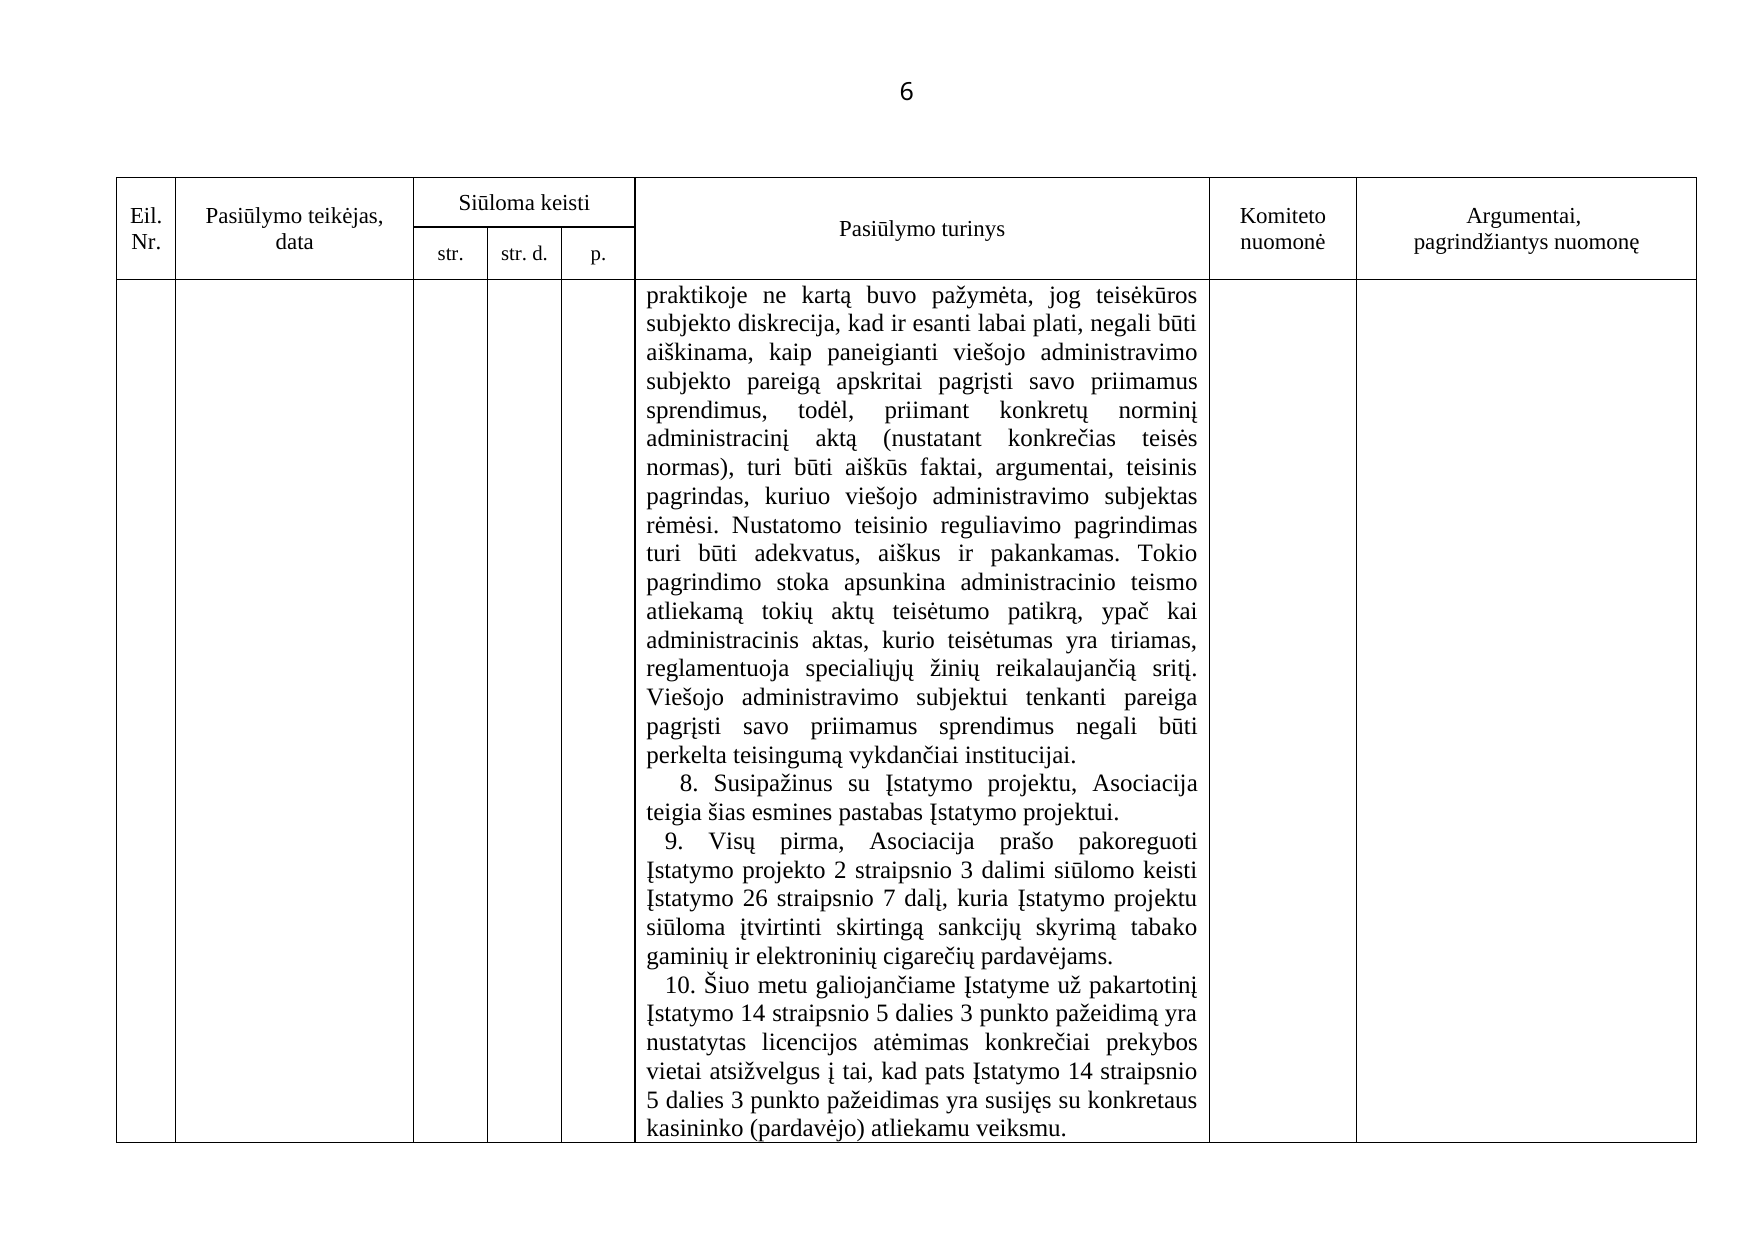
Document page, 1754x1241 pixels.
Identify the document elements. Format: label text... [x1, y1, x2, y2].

table_cell praktikoje ne kartą buvo pažymėta, jog teisėkūros subjekto diskrecija, kad ir esanti labai plati, negali būti aiškinama, kaip paneigianti viešojo administravimo subjekto pareigą apskritai pagrįsti savo priimamus sprendimus, todėl, priimant konkretų norminį administracinį aktą (nustatant konkrečias teisės normas), turi būti aiškūs faktai, argumentai, teisinis pagrindas, kuriuo viešojo administravimo subjektas rėmėsi. Nustatomo teisinio reguliavimo pagrindimas turi būti adekvatus, aiškus ir pakankamas. Tokio pagrindimo stoka apsunkina administracinio teismo atliekamą tokių aktų teisėtumo patikrą, ypač kai administracinis aktas, kurio teisėtumas yra tiriamas, reglamentuoja specialiųjų žinių reikalaujančią sritį. Viešojo administravimo subjektui tenkanti pareiga pagrįsti savo priimamus sprendimus negali būti perkelta teisingumą vykdančiai institucijai. 8. Susipažinus su Įstatymo projektu, Asociacija teigia šias esmines pastabas Įstatymo projektui. 9. Visų pirma, Asociacija prašo pakoreguoti Įstatymo projekto 2 straipsnio 3 dalimi siūlomo keisti Įstatymo 26 straipsnio 7 dalį, kuria Įstatymo projektu siūloma įtvirtinti skirtingą sankcijų skyrimą tabako gaminių ir elektroninių cigarečių pardavėjams. 10. Šiuo metu galiojančiame Įstatyme už pakartotinį Įstatymo 14 straipsnio 5 dalies 3 punkto pažeidimą yra nustatytas licencijos atėmimas konkrečiai prekybos vietai atsižvelgus į tai, kad pats Įstatymo 14 straipsnio 5 dalies 3 punkto pažeidimas yra susijęs su konkretaus kasininko (pardavėjo) atliekamu veiksmu. [636, 280, 1209, 1142]
table_header Komiteto nuomonė [1210, 178, 1356, 279]
table_cell str. d. [488, 228, 561, 279]
table_cell [1357, 280, 1696, 1142]
table_header Argumentai, pagrindžiantys nuomonę [1357, 178, 1696, 279]
table_cell [562, 280, 634, 1142]
table_header Pasiūlymo teikėjas, data [176, 178, 413, 279]
table_cell str. [414, 228, 487, 279]
table_cell p. [562, 228, 634, 279]
table_cell [414, 280, 487, 1142]
table_cell [1210, 280, 1356, 1142]
table_header Pasiūlymo turinys [636, 178, 1209, 279]
table_cell [176, 280, 413, 1142]
table_header Eil. Nr. [117, 178, 175, 279]
table_cell [117, 280, 175, 1142]
table_cell [488, 280, 561, 1142]
table_header Siūloma keisti [414, 178, 634, 226]
